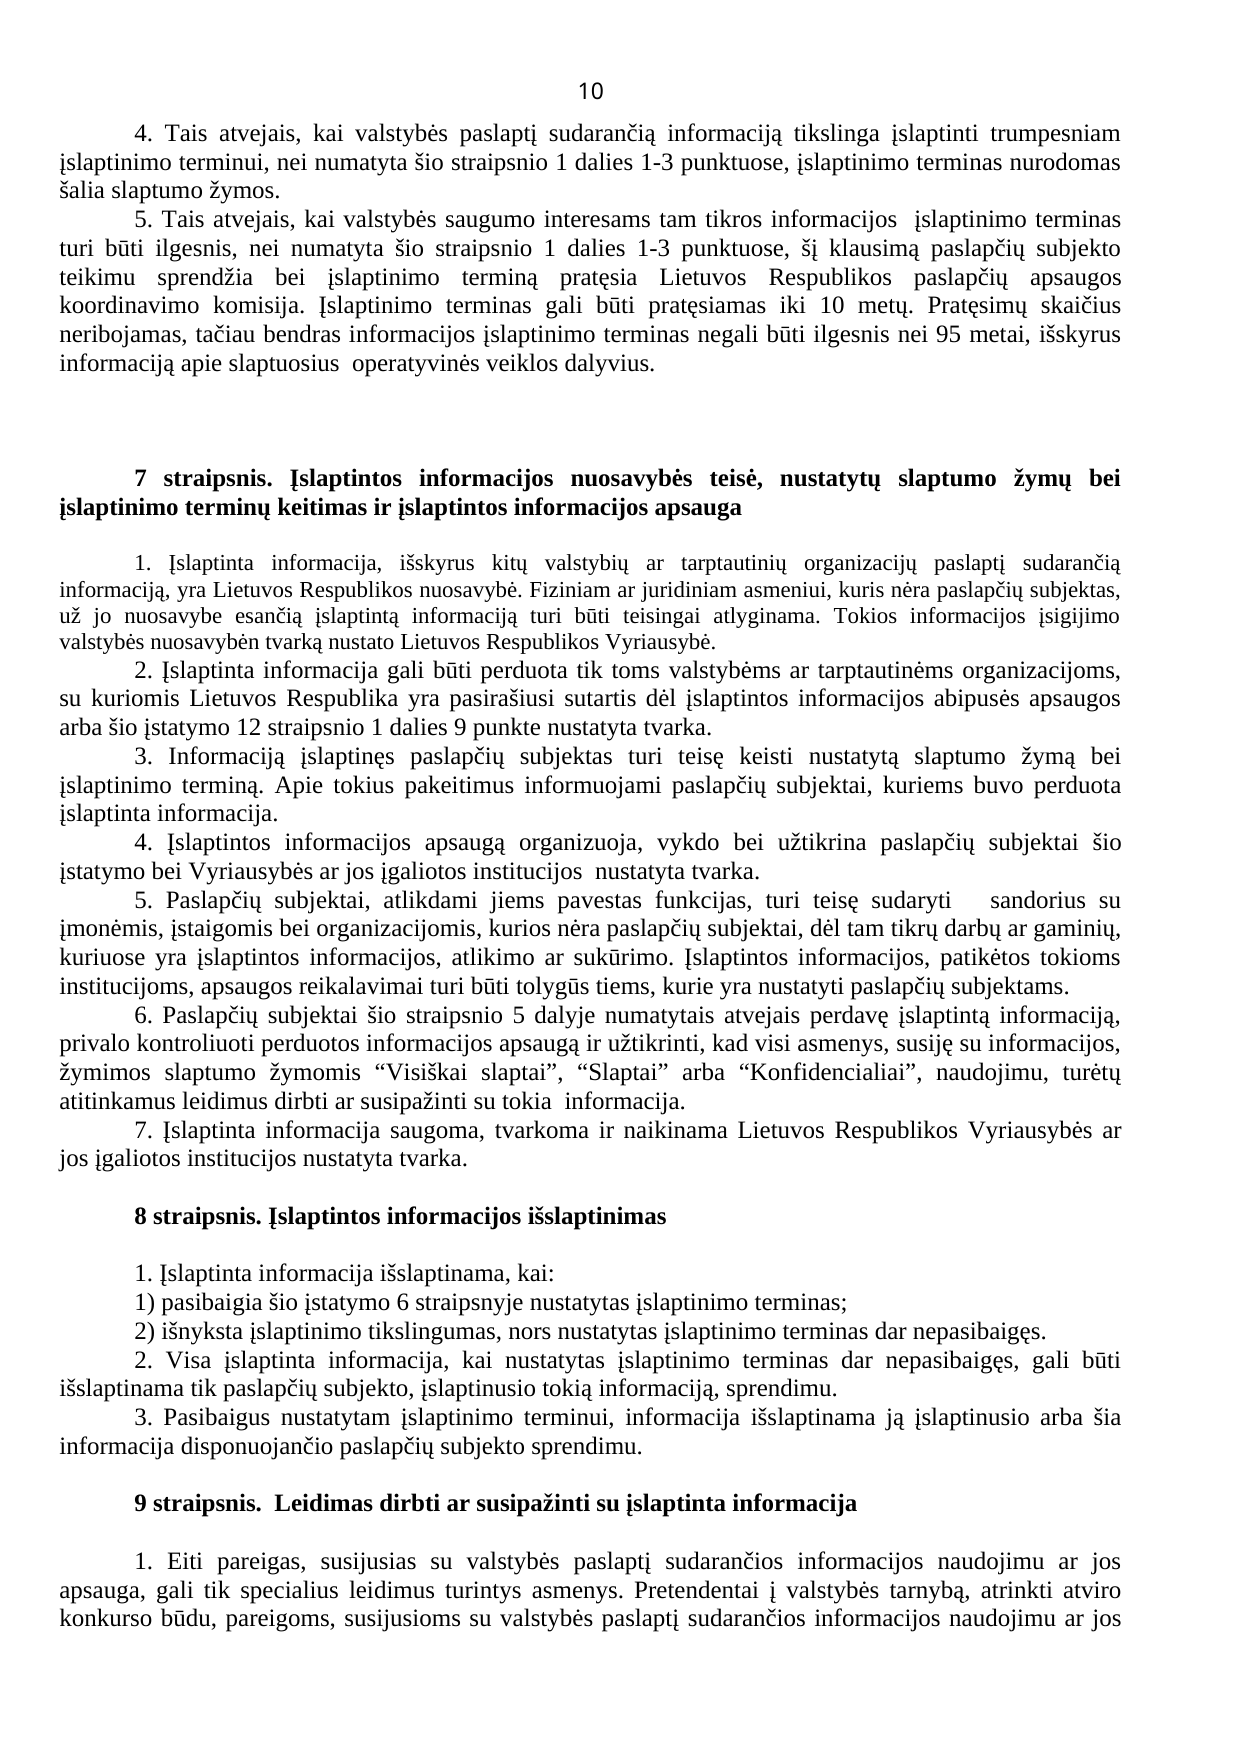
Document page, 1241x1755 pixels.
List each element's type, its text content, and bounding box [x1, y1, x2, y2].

text 6. Paslapčių subjektai šio straipsnio 5 dalyje numatytais atvejais perdavę įslaptintą informaciją, privalo kontroliuoti perduotos informacijos apsaugą ir užtikrinti, kad visi asmenys, susiję su informacijos, žymimos slaptumo žymomis “Visiškai slaptai”, “Slaptai” arba “Konfidencialiai”, naudojimu, turėtų atitinkamus leidimus dirbti ar susipažinti su tokia informacija. [59, 1000, 1122, 1115]
text 3. Pasibaigus nustatytam įslaptinimo terminui, informacija išslaptinama ją įslaptinusio arba šia informacija disponuojančio paslapčių subjekto sprendimu. [59, 1402, 1122, 1460]
text 1. Įslaptinta informacija, išskyrus kitų valstybių ar tarptautinių organizacijų paslaptį sudarančią informaciją, yra Lietuvos Respublikos nuosavybė. Fiziniam ar juridiniam asmeniui, kuris nėra paslapčių subjektas, už jo nuosavybe esančią įslaptintą informaciją turi būti teisingai atlyginama. Tokios informacijos įsigijimo valstybės nuosavybėn tvarką nustato Lietuvos Respublikos Vyriausybė. [59, 549, 1122, 655]
text 2. Visa įslaptinta informacija, kai nustatytas įslaptinimo terminas dar nepasibaigęs, gali būti išslaptinama tik paslapčių subjekto, įslaptinusio tokią informaciją, sprendimu. [59, 1345, 1122, 1402]
text 5. Tais atvejais, kai valstybės saugumo interesams tam tikros informacijos įslaptinimo terminas turi būti ilgesnis, nei numatyta šio straipsnio 1 dalies 1-3 punktuose, šį klausimą paslapčių subjekto teikimu sprendžia bei įslaptinimo terminą pratęsia Lietuvos Respublikos paslapčių apsaugos koordinavimo komisija. Įslaptinimo terminas gali būti pratęsiamas iki 10 metų. Pratęsimų skaičius neribojamas, tačiau bendras informacijos įslaptinimo terminas negali būti ilgesnis nei 95 metai, išskyrus informaciją apie slaptuosius operatyvinės veiklos dalyvius. [59, 204, 1122, 377]
text 7. Įslaptinta informacija saugoma, tvarkoma ir naikinama Lietuvos Respublikos Vyriausybės ar jos įgaliotos institucijos nustatyta tvarka. [59, 1115, 1122, 1172]
text 4. Tais atvejais, kai valstybės paslaptį sudarančią informaciją tikslinga įslaptinti trumpesniam įslaptinimo terminui, nei numatyta šio straipsnio 1 dalies 1-3 punktuose, įslaptinimo terminas nurodomas šalia slaptumo žymos. [59, 118, 1122, 204]
text 2. Įslaptinta informacija gali būti perduota tik toms valstybėms ar tarptautinėms organizacijoms, su kuriomis Lietuvos Respublika yra pasirašiusi sutartis dėl įslaptintos informacijos abipusės apsaugos arba šio įstatymo 12 straipsnio 1 dalies 9 punkte nustatyta tvarka. [59, 655, 1122, 741]
text 1. Eiti pareigas, susijusias su valstybės paslaptį sudarančios informacijos naudojimu ar jos apsauga, gali tik specialius leidimus turintys asmenys. Pretendentai į valstybės tarnybą, atrinkti atviro konkurso būdu, pareigoms, susijusioms su valstybės paslaptį sudarančios informacijos naudojimu ar jos [59, 1546, 1122, 1632]
text 8 straipsnis. Įslaptintos informacijos išslaptinimas [59, 1201, 1122, 1230]
text 1. Įslaptinta informacija išslaptinama, kai: [59, 1258, 1122, 1287]
text 7 straipsnis. Įslaptintos informacijos nuosavybės teisė, nustatytų slaptumo žymų bei įslaptinimo terminų keitimas ir įslaptintos informacijos apsauga [59, 463, 1122, 521]
text 3. Informaciją įslaptinęs paslapčių subjektas turi teisę keisti nustatytą slaptumo žymą bei įslaptinimo terminą. Apie tokius pakeitimus informuojami paslapčių subjektai, kuriems buvo perduota įslaptinta informacija. [59, 741, 1122, 827]
text 1) pasibaigia šio įstatymo 6 straipsnyje nustatytas įslaptinimo terminas; [59, 1287, 1122, 1316]
text 2) išnyksta įslaptinimo tikslingumas, nors nustatytas įslaptinimo terminas dar nepasibaigęs. [59, 1316, 1122, 1345]
text 9 straipsnis. Leidimas dirbti ar susipažinti su įslaptinta informacija [59, 1488, 1122, 1517]
text 5. Paslapčių subjektai, atlikdami jiems pavestas funkcijas, turi teisę sudaryti sandorius su įmonėmis, įstaigomis bei organizacijomis, kurios nėra paslapčių subjektai, dėl tam tikrų darbų ar gaminių, kuriuose yra įslaptintos informacijos, atlikimo ar sukūrimo. Įslaptintos informacijos, patikėtos tokioms institucijoms, apsaugos reikalavimai turi būti tolygūs tiems, kurie yra nustatyti paslapčių subjektams. [59, 885, 1122, 1000]
text 4. Įslaptintos informacijos apsaugą organizuoja, vykdo bei užtikrina paslapčių subjektai šio įstatymo bei Vyriausybės ar jos įgaliotos institucijos nustatyta tvarka. [59, 827, 1122, 885]
